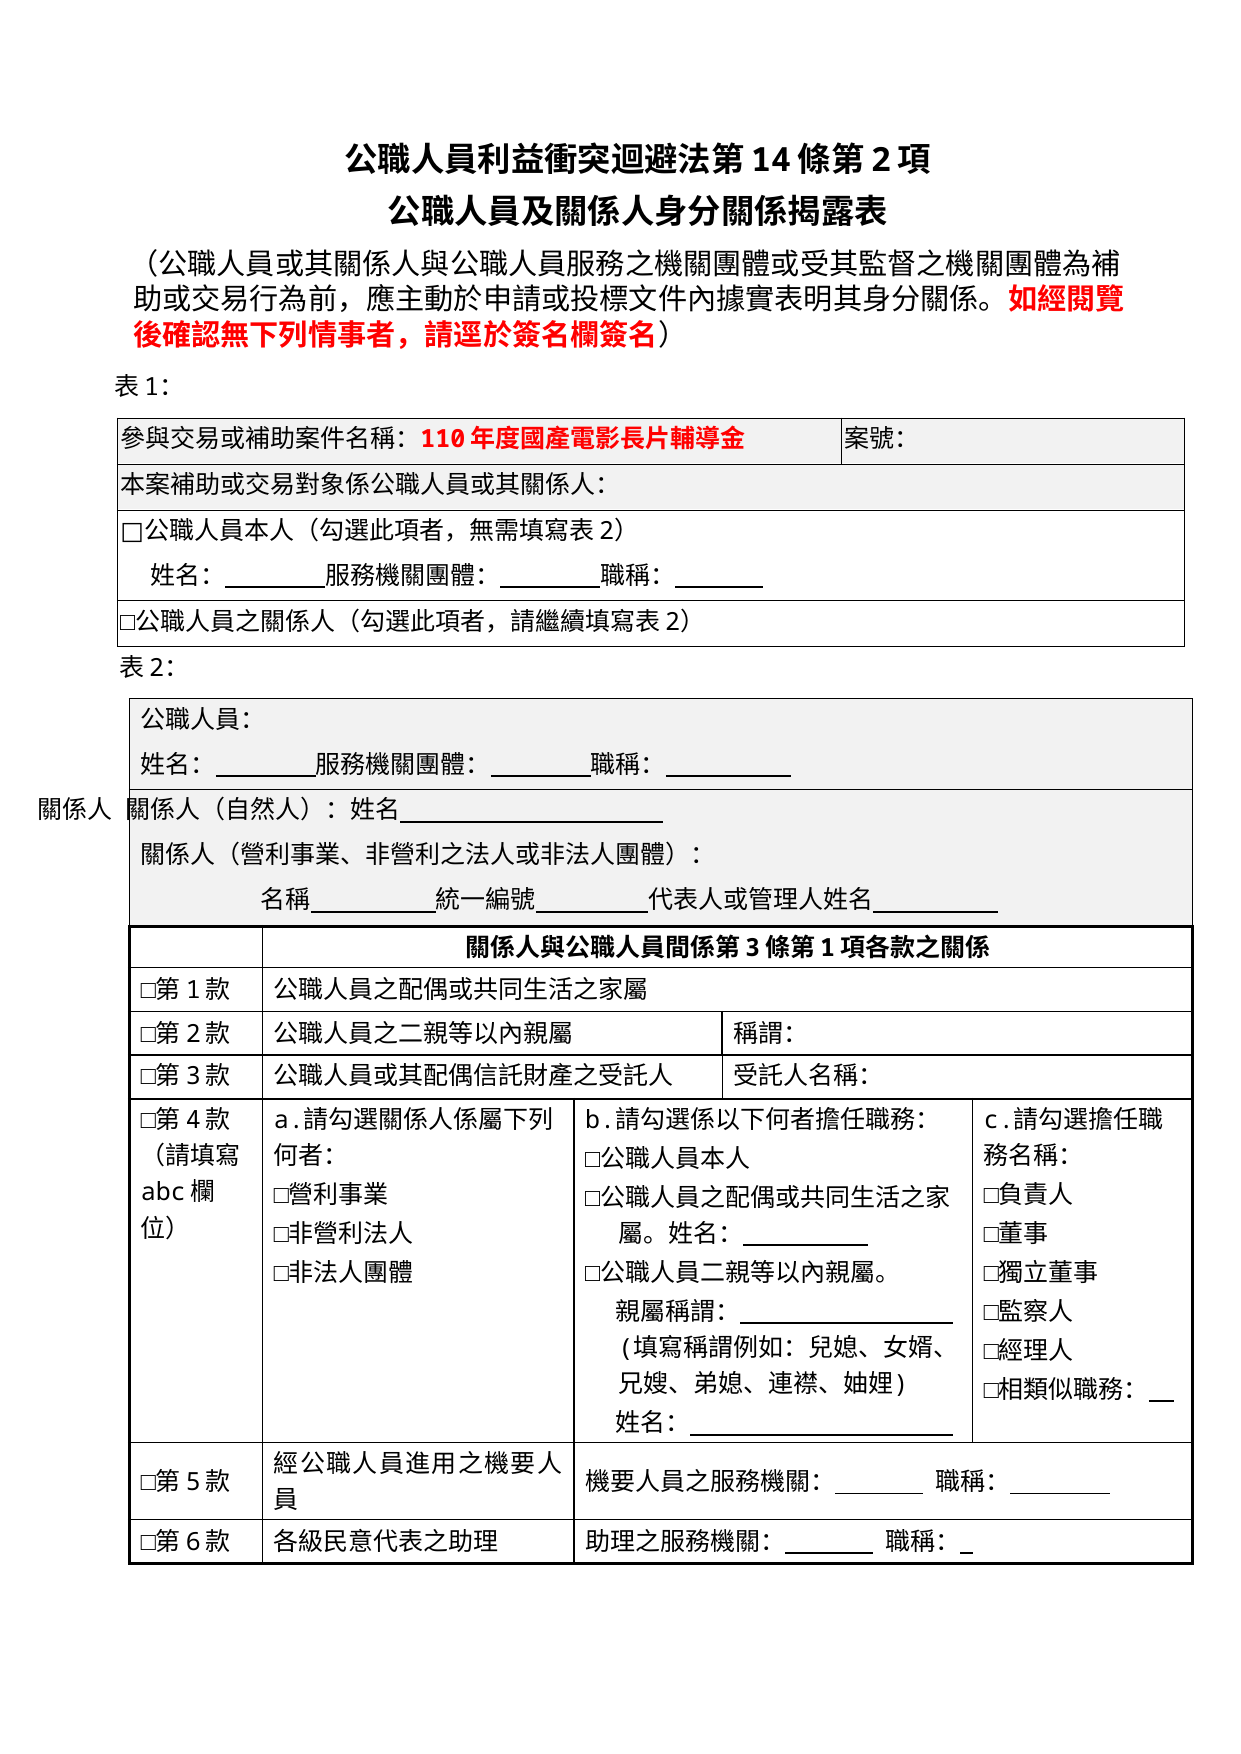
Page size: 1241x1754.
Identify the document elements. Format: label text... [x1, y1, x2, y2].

table_cell 公職人員或其配偶信託財產之受託人 [263, 1056, 722, 1098]
table_cell c.請勾選擔任職務名稱： □負責人 □董事 □獨立董事 □監察人 □經理人 □相類似職務： [973, 1100, 1191, 1442]
list （公職人員或其關係人與公職人員服務之機關團體或受其監督之機關團體為補助或交易行為前，應主動於申請或投標文件內據實表明其身分關係。如經閱覽後確認無下列情事者，請逕於簽名欄簽名） [129, 246, 1137, 352]
text 公職人員利益衝突迴避法第14條第2項 [74, 142, 1201, 179]
table_cell □第6款 [131, 1520, 262, 1562]
table_cell 稱謂： [723, 1012, 1191, 1054]
text 表2： [74, 647, 1063, 683]
text 公職人員及關係人身分關係揭露表 [74, 194, 1201, 231]
table_cell 經公職人員進用之機要人員 [263, 1443, 573, 1519]
table_cell 公職人員之配偶或共同生活之家屬 [263, 968, 1191, 1011]
table_cell 受託人名稱： [723, 1056, 1191, 1098]
table_cell [131, 928, 262, 967]
table_cell a.請勾選關係人係屬下列何者： □營利事業 □非營利法人 □非法人團體 [263, 1100, 573, 1442]
table_cell □第5款 [131, 1443, 262, 1519]
text 表1： [74, 367, 1142, 403]
table_cell □第1款 [131, 968, 262, 1011]
table_cell □第3款 [131, 1056, 262, 1098]
table_cell □公職人員之關係人（勾選此項者，請繼續填寫表2） [118, 601, 1184, 646]
table_cell 本案補助或交易對象係公職人員或其關係人： [118, 465, 1184, 509]
table_header 案號： [842, 419, 1184, 463]
table_header 參與交易或補助案件名稱：110年度國產電影長片輔導金 [118, 419, 841, 463]
table_cell 關係人與公職人員間係第3條第1項各款之關係 [263, 928, 1191, 967]
table_cell □第2款 [131, 1012, 262, 1054]
table_cell □公職人員本人（勾選此項者，無需填寫表2） 姓名： 服務機關團體： 職稱： [118, 511, 1184, 600]
table_cell □第4款（請填寫abc欄位） [131, 1100, 262, 1442]
table_cell 助理之服務機關： 職稱： [575, 1520, 1191, 1562]
table_header 公職人員： 姓名： 服務機關團體： 職稱： [130, 699, 1192, 789]
table_cell 機要人員之服務機關： 職稱： [575, 1443, 1191, 1519]
table_cell 各級民意代表之助理 [263, 1520, 573, 1562]
table_cell b.請勾選係以下何者擔任職務： □公職人員本人 □公職人員之配偶或共同生活之家屬。姓名： □公職人員二親等以內親屬。 親屬稱謂： (填寫稱謂例如：兒媳、女婿、兄嫂、弟媳、連襟、妯娌) 姓名： [575, 1100, 972, 1442]
table_cell 關係人 關係人（自然人）：姓名 關係人（營利事業、非營利之法人或非法人團體）： 名稱 統一編號 代表人或管理人姓名 [130, 790, 1192, 925]
table_cell 公職人員之二親等以內親屬 [263, 1012, 721, 1054]
